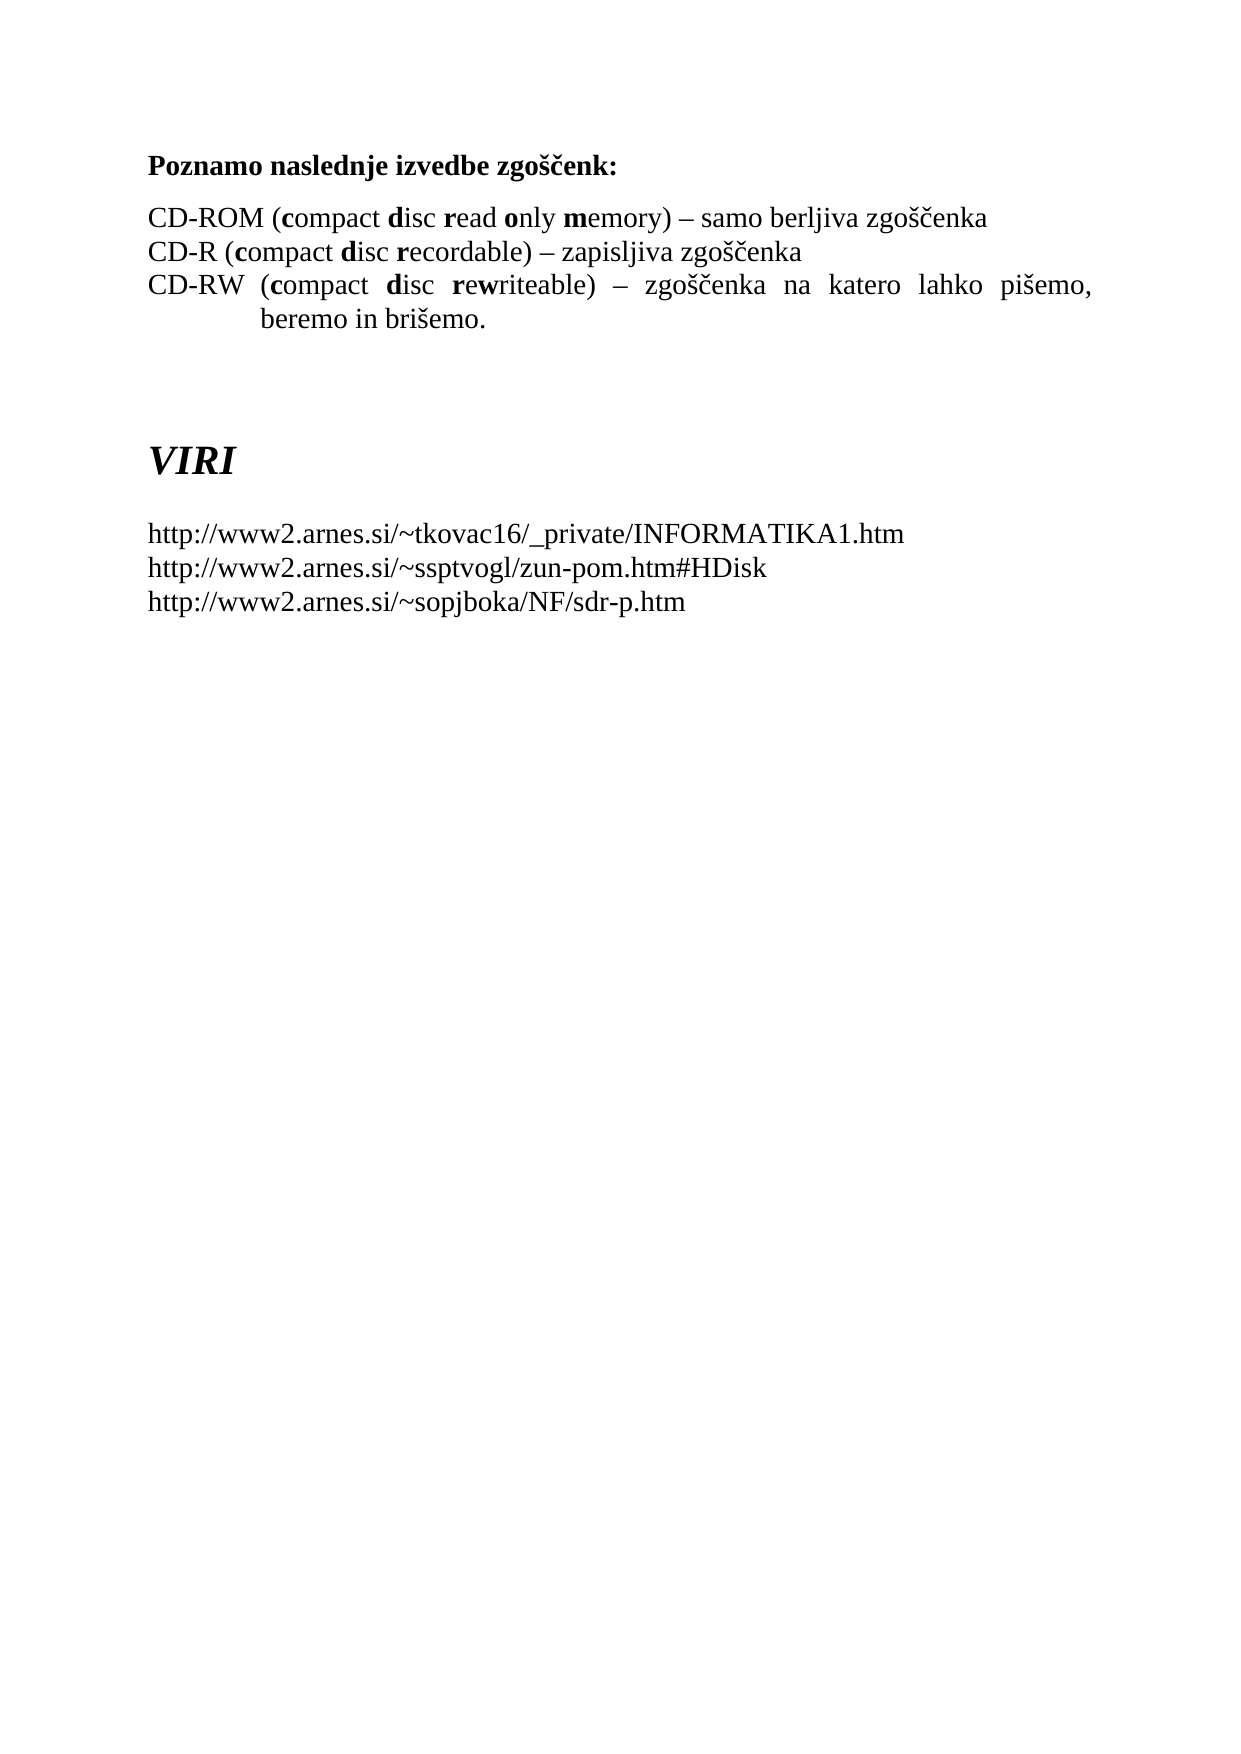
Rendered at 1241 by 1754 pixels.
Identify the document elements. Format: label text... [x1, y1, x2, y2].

text VIRI [148, 435, 1093, 483]
text CD-RW (compact disc rewriteable) – zgoščenka na katero lahko pišemo, beremo in brišemo. [148, 267, 1093, 334]
text CD-ROM (compact disc read only memory) – samo berljiva zgoščenka [148, 200, 1093, 234]
text Poznamo naslednje izvedbe zgoščenk: [148, 148, 1093, 181]
text http://www2.arnes.si/~ssptvogl/zun-pom.htm#HDisk [148, 550, 1093, 584]
text http://www2.arnes.si/~sopjboka/NF/sdr-p.htm [148, 584, 1093, 617]
text CD-R (compact disc recordable) – zapisljiva zgoščenka [148, 234, 1093, 267]
text http://www2.arnes.si/~tkovac16/_private/INFORMATIKA1.htm [148, 517, 1093, 550]
